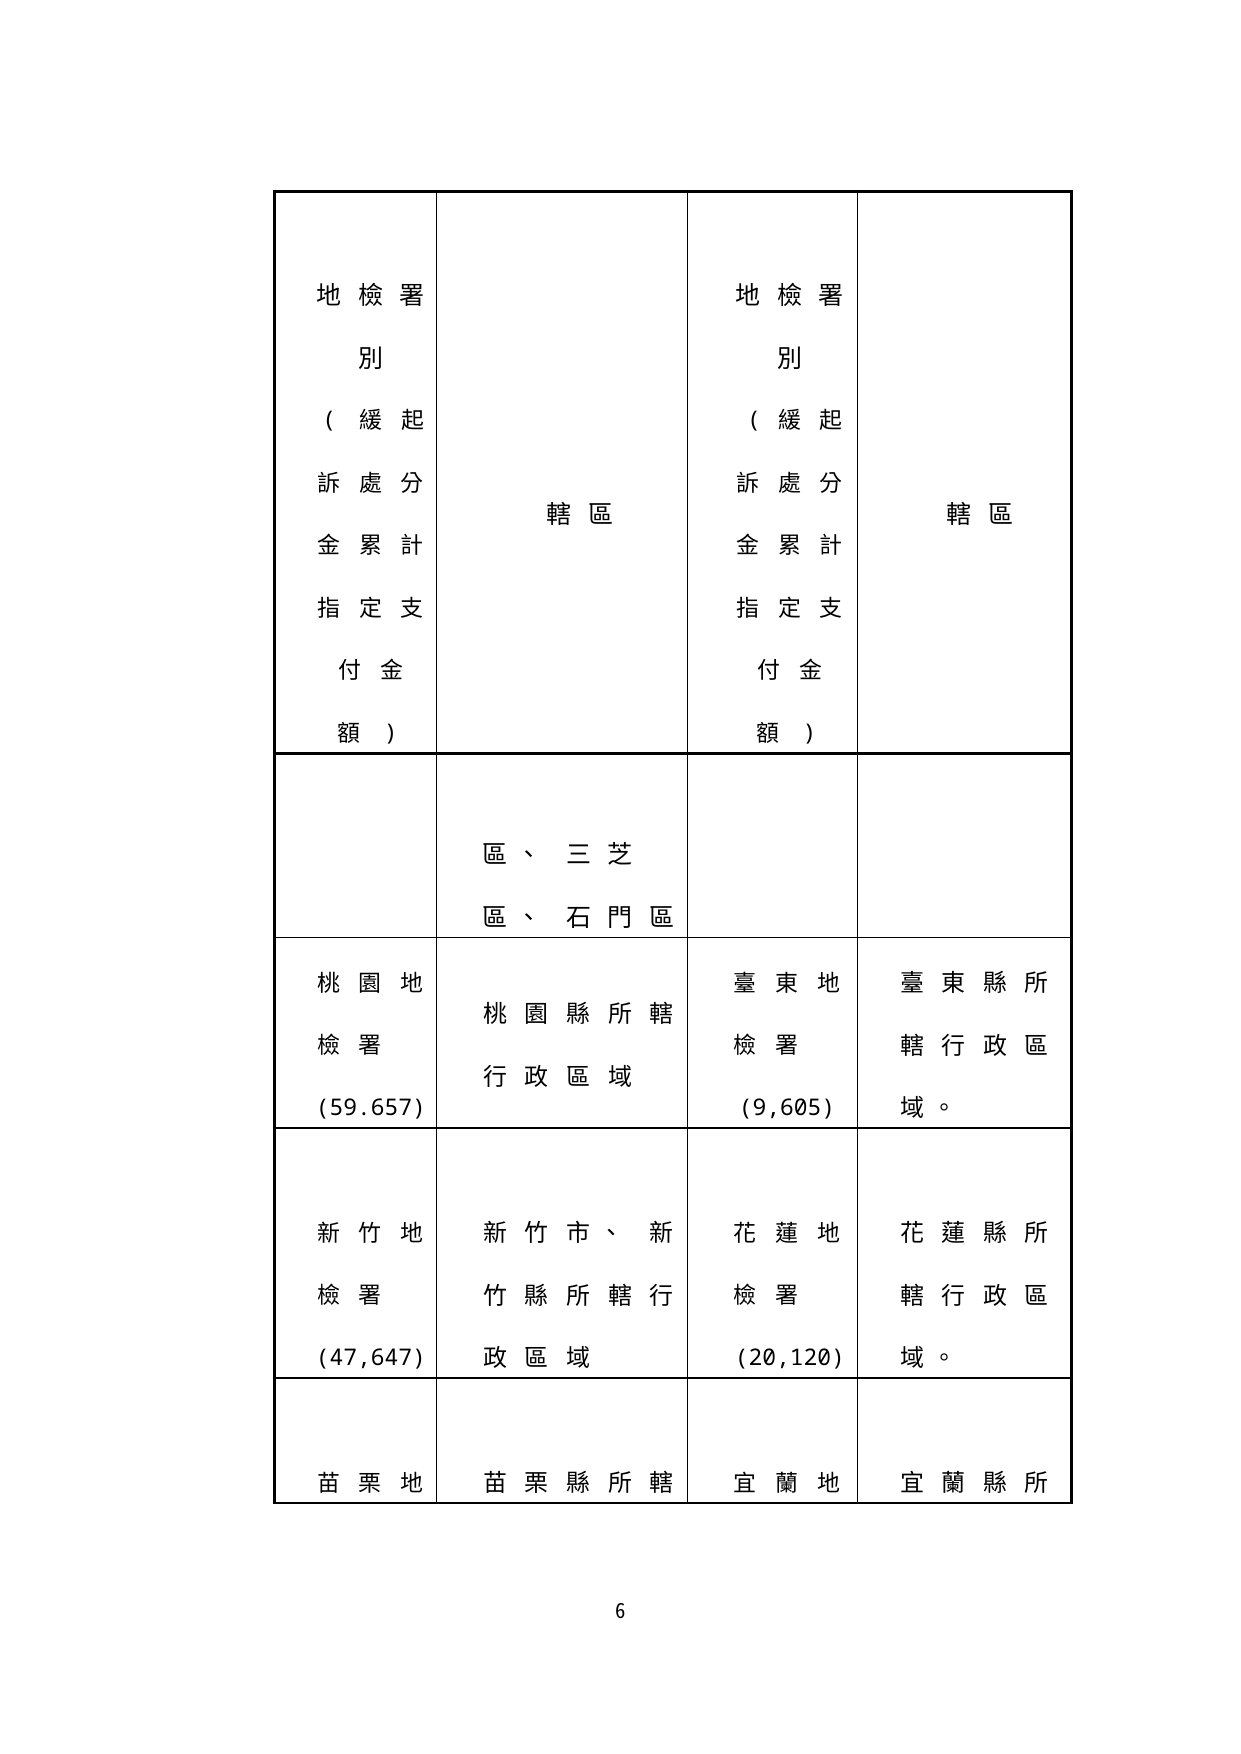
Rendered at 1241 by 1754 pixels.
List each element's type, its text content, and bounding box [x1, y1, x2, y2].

table_header 地檢署別 (緩起訴處分金累計指定支付金額) [276, 193, 436, 752]
table_cell [276, 755, 436, 936]
table_cell 桃園地檢署 (59.657) [276, 938, 436, 1127]
table_cell [688, 755, 857, 936]
table_cell 臺東地檢署 (9,605) [688, 938, 857, 1127]
table_cell [858, 755, 1070, 936]
table_cell 宜蘭縣所 [858, 1379, 1070, 1502]
table_cell 新竹地檢署 (47,647) [276, 1129, 436, 1377]
table_cell 花蓮縣所轄行政區域。 [858, 1129, 1070, 1377]
table_cell 宜蘭地 [688, 1379, 857, 1502]
table_cell 臺東縣所轄行政區域。 [858, 938, 1070, 1127]
table_cell 苗栗地 [276, 1379, 436, 1502]
table_cell 苗栗縣所轄 [437, 1379, 687, 1502]
table_header 地檢署別 (緩起訴處分金累計指定支付金額) [688, 193, 857, 752]
table_header 轄區 [858, 193, 1070, 752]
table_cell 區、三芝區、石門區 [437, 755, 687, 936]
table_cell 花蓮地檢署 (20,120) [688, 1129, 857, 1377]
table_cell 新竹市、新竹縣所轄行政區域 [437, 1129, 687, 1377]
table_header 轄區 [437, 193, 687, 752]
table_cell 桃園縣所轄行政區域 [437, 938, 687, 1127]
